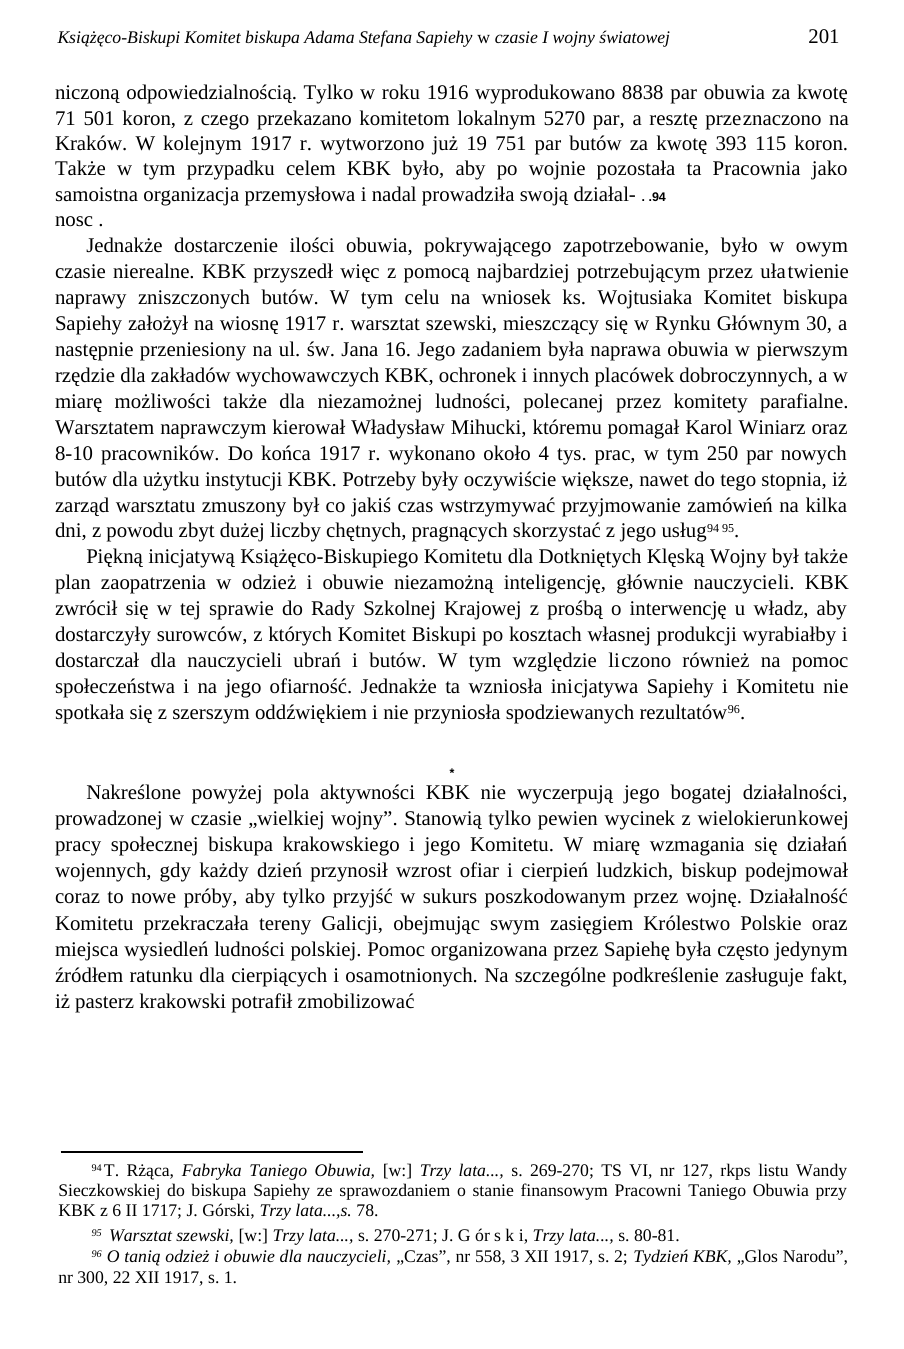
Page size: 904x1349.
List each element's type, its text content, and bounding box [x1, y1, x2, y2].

text * [55, 766, 849, 780]
text Książęco-Biskupi Komitet biskupa Adama Stefana Sapiehy w czasie I wojny światowej [57, 27, 718, 47]
text nosc . [55, 207, 849, 231]
text 96 O tanią odzież i obuwie dla nauczycieli, „Czas”, nr 558, 3 XII 1917, s. 2; Tydzień KBK, „Glos Narodu”, nr 300, 22 XII 1917, s. 1. [58, 1246, 848, 1287]
text 95 Warsztat szewski, [w:] Trzy lata..., s. 270-271; J. G ór s k i, Trzy lata..., s. 80-81. [58, 1225, 848, 1245]
text Nakreślone powyżej pola aktywności KBK nie wyczerpują jego bogatej działalności, prowadzonej w czasie „wielkiej wojny”. Stanowią tylko pewien wycinek z wielokierun­kowej pracy społecznej biskupa krakowskiego i jego Komitetu. W miarę wzmagania się działań wojennych, gdy każdy dzień przynosił wzrost ofiar i cierpień ludzkich, biskup podejmował coraz to nowe próby, aby tylko przyjść w sukurs poszkodowanym przez wojnę. Działalność Komitetu przekraczała tereny Galicji, obejmując swym zasięgiem Królestwo Polskie oraz miejsca wysiedleń ludności polskiej. Pomoc organizowana przez Sapiehę była często jedynym źródłem ratunku dla cierpiących i osamotnionych. Na szczególne podkreślenie zasługuje fakt, iż pasterz krakowski potrafił zmobilizować [55, 780, 849, 1013]
text Jednakże dostarczenie ilości obuwia, pokrywającego zapotrzebowanie, było w owym czasie nierealne. KBK przyszedł więc z pomocą najbardziej potrzebującym przez uła­twienie naprawy zniszczonych butów. W tym celu na wniosek ks. Wojtusiaka Komitet biskupa Sapiehy założył na wiosnę 1917 r. warsztat szewski, mieszczący się w Rynku Głównym 30, a następnie przeniesiony na ul. św. Jana 16. Jego zadaniem była naprawa obuwia w pierwszym rzędzie dla zakładów wychowawczych KBK, ochronek i innych placówek dobroczynnych, a w miarę możliwości także dla niezamożnej ludności, pole­canej przez komitety parafialne. Warsztatem naprawczym kierował Władysław Mihucki, któremu pomagał Karol Winiarz oraz 8-10 pracowników. Do końca 1917 r. wykonano około 4 tys. prac, w tym 250 par nowych butów dla użytku instytucji KBK. Potrzeby były oczywiście większe, nawet do tego stopnia, iż zarząd warsztatu zmuszony był co jakiś czas wstrzymywać przyjmowanie zamówień na kilka dni, z powodu zbyt dużej liczby chętnych, pragnących skorzystać z jego usług94 95. [55, 233, 849, 542]
text niczoną odpowiedzialnością. Tylko w roku 1916 wyprodukowano 8838 par obuwia za kwotę 71 501 koron, z czego przekazano komitetom lokalnym 5270 par, a resztę prze­znaczono na Kraków. W kolejnym 1917 r. wytworzono już 19 751 par butów za kwotę 393 115 koron. Także w tym przypadku celem KBK było, aby po wojnie pozostała ta Pracownia jako samoistna organizacja przemysłowa i nadal prowadziła swoją działal- . .94 [55, 80, 849, 206]
text 94 T. Rżąca, Fabryka Taniego Obuwia, [w:] Trzy lata..., s. 269-270; TS VI, nr 127, rkps listu Wandy Sieczkowskiej do biskupa Sapiehy ze sprawozdaniem o stanie finansowym Pracowni Taniego Obuwia przy KBK z 6 II 1717; J. Górski, Trzy lata...,s. 78. [58, 1160, 848, 1221]
text 201 [808, 24, 844, 48]
text Piękną inicjatywą Książęco-Biskupiego Komitetu dla Dotkniętych Klęską Wojny był także plan zaopatrzenia w odzież i obuwie niezamożną inteligencję, głównie nauczycie­li. KBK zwrócił się w tej sprawie do Rady Szkolnej Krajowej z prośbą o interwencję u władz, aby dostarczyły surowców, z których Komitet Biskupi po kosztach własnej produkcji wyrabiałby i dostarczał dla nauczycieli ubrań i butów. W tym względzie li­czono również na pomoc społeczeństwa i na jego ofiarność. Jednakże ta wzniosła ini­cjatywa Sapiehy i Komitetu nie spotkała się z szerszym oddźwiękiem i nie przyniosła spodziewanych rezultatów96. [55, 544, 849, 724]
